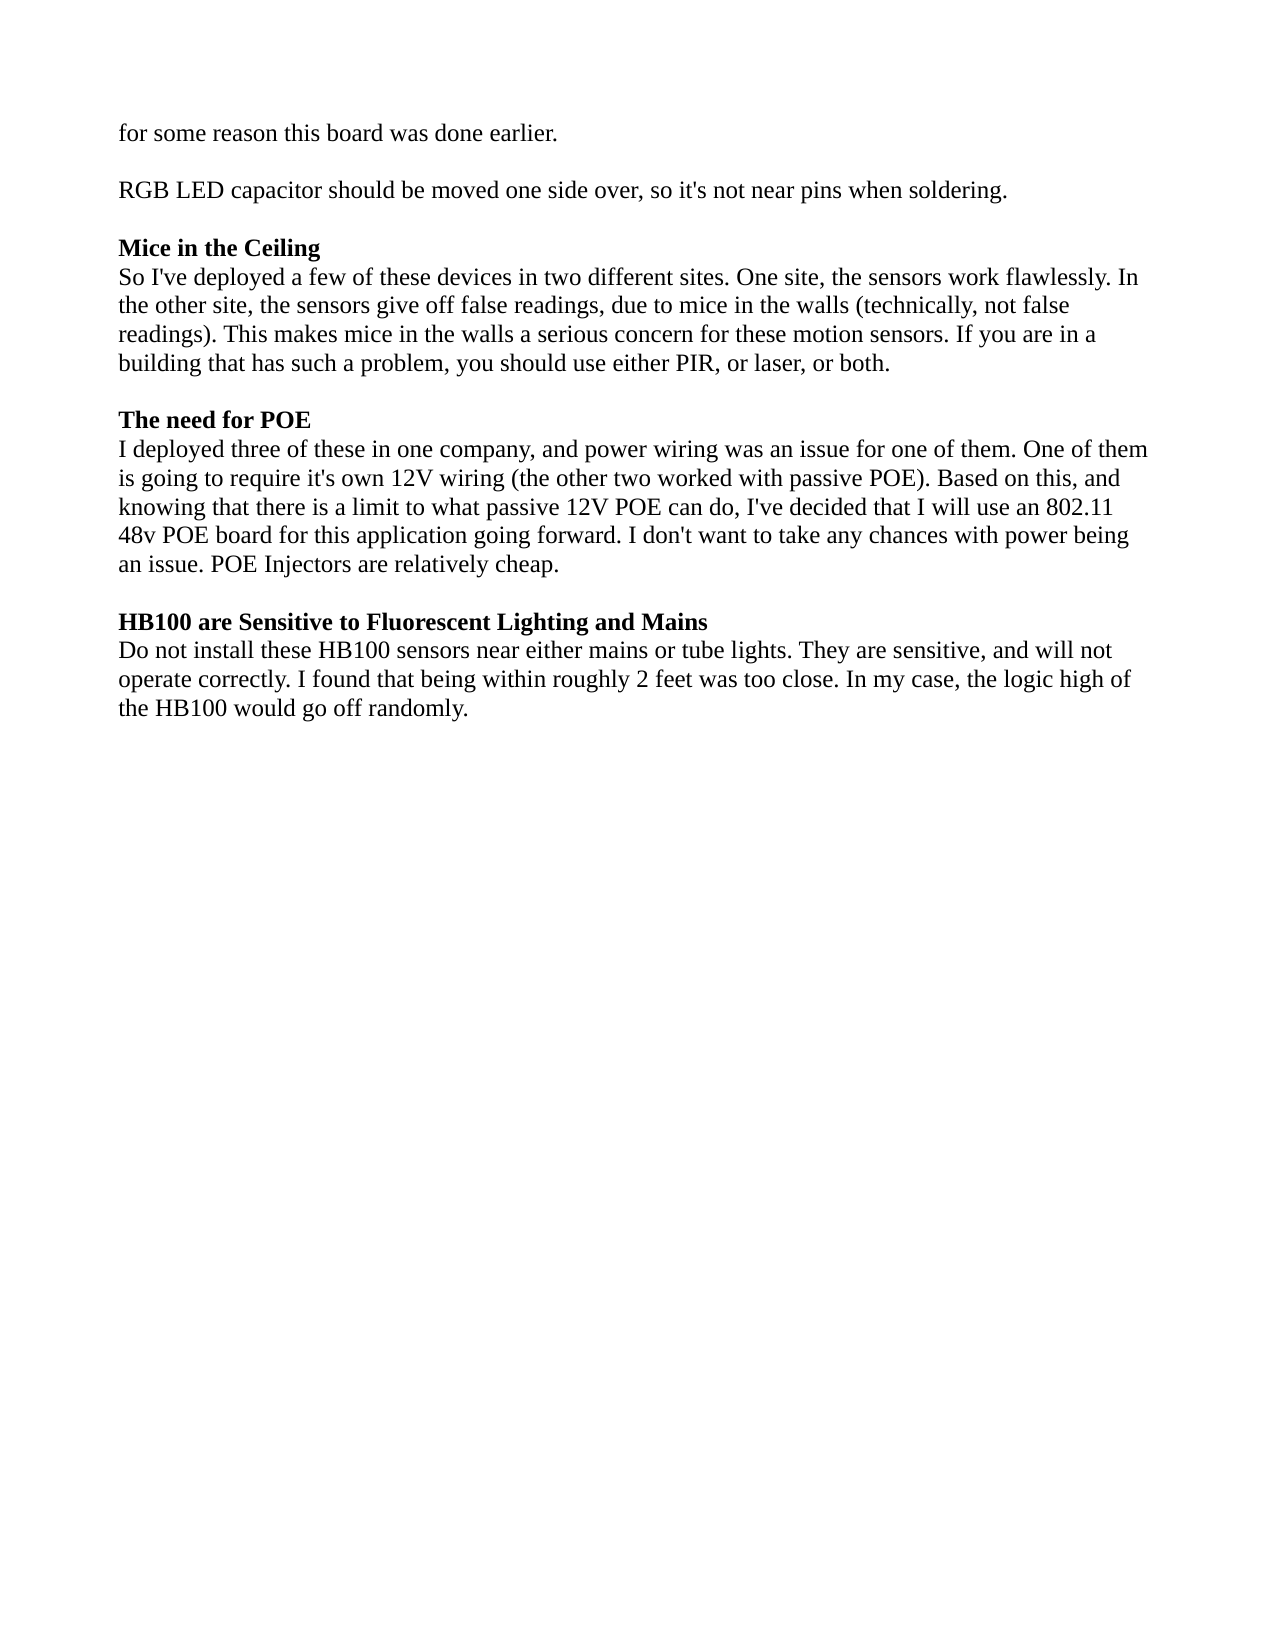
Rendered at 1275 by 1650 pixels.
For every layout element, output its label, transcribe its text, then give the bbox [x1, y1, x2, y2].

text The need for POE [118, 406, 1157, 434]
text RGB LED capacitor should be moved one side over, so it's not near pins when soldering. [118, 176, 1157, 204]
text HB100 are Sensitive to Fluorescent Lighting and Mains [118, 607, 1157, 636]
text Do not install these HB100 sensors near either mains or tube lights. They are sensitive, and will not operate correctly. I found that being within roughly 2 feet was too close. In my case, the logic high of the HB100 would go off randomly. [118, 636, 1157, 722]
text I deployed three of these in one company, and power wiring was an issue for one of them. One of them is going to require it's own 12V wiring (the other two worked with passive POE). Based on this, and knowing that there is a limit to what passive 12V POE can do, I've decided that I will use an 802.11 48v POE board for this application going forward. I don't want to take any chances with power being an issue. POE Injectors are relatively cheap. [118, 434, 1157, 578]
text for some reason this board was done earlier. [118, 118, 1157, 147]
text Mice in the Ceiling So I've deployed a few of these devices in two different sites. One site, the sensors work flawlessly. In the other site, the sensors give off false readings, due to mice in the walls (technically, not false readings). This makes mice in the walls a serious concern for these motion sensors. If you are in a building that has such a problem, you should use either PIR, or laser, or both. [118, 233, 1157, 377]
